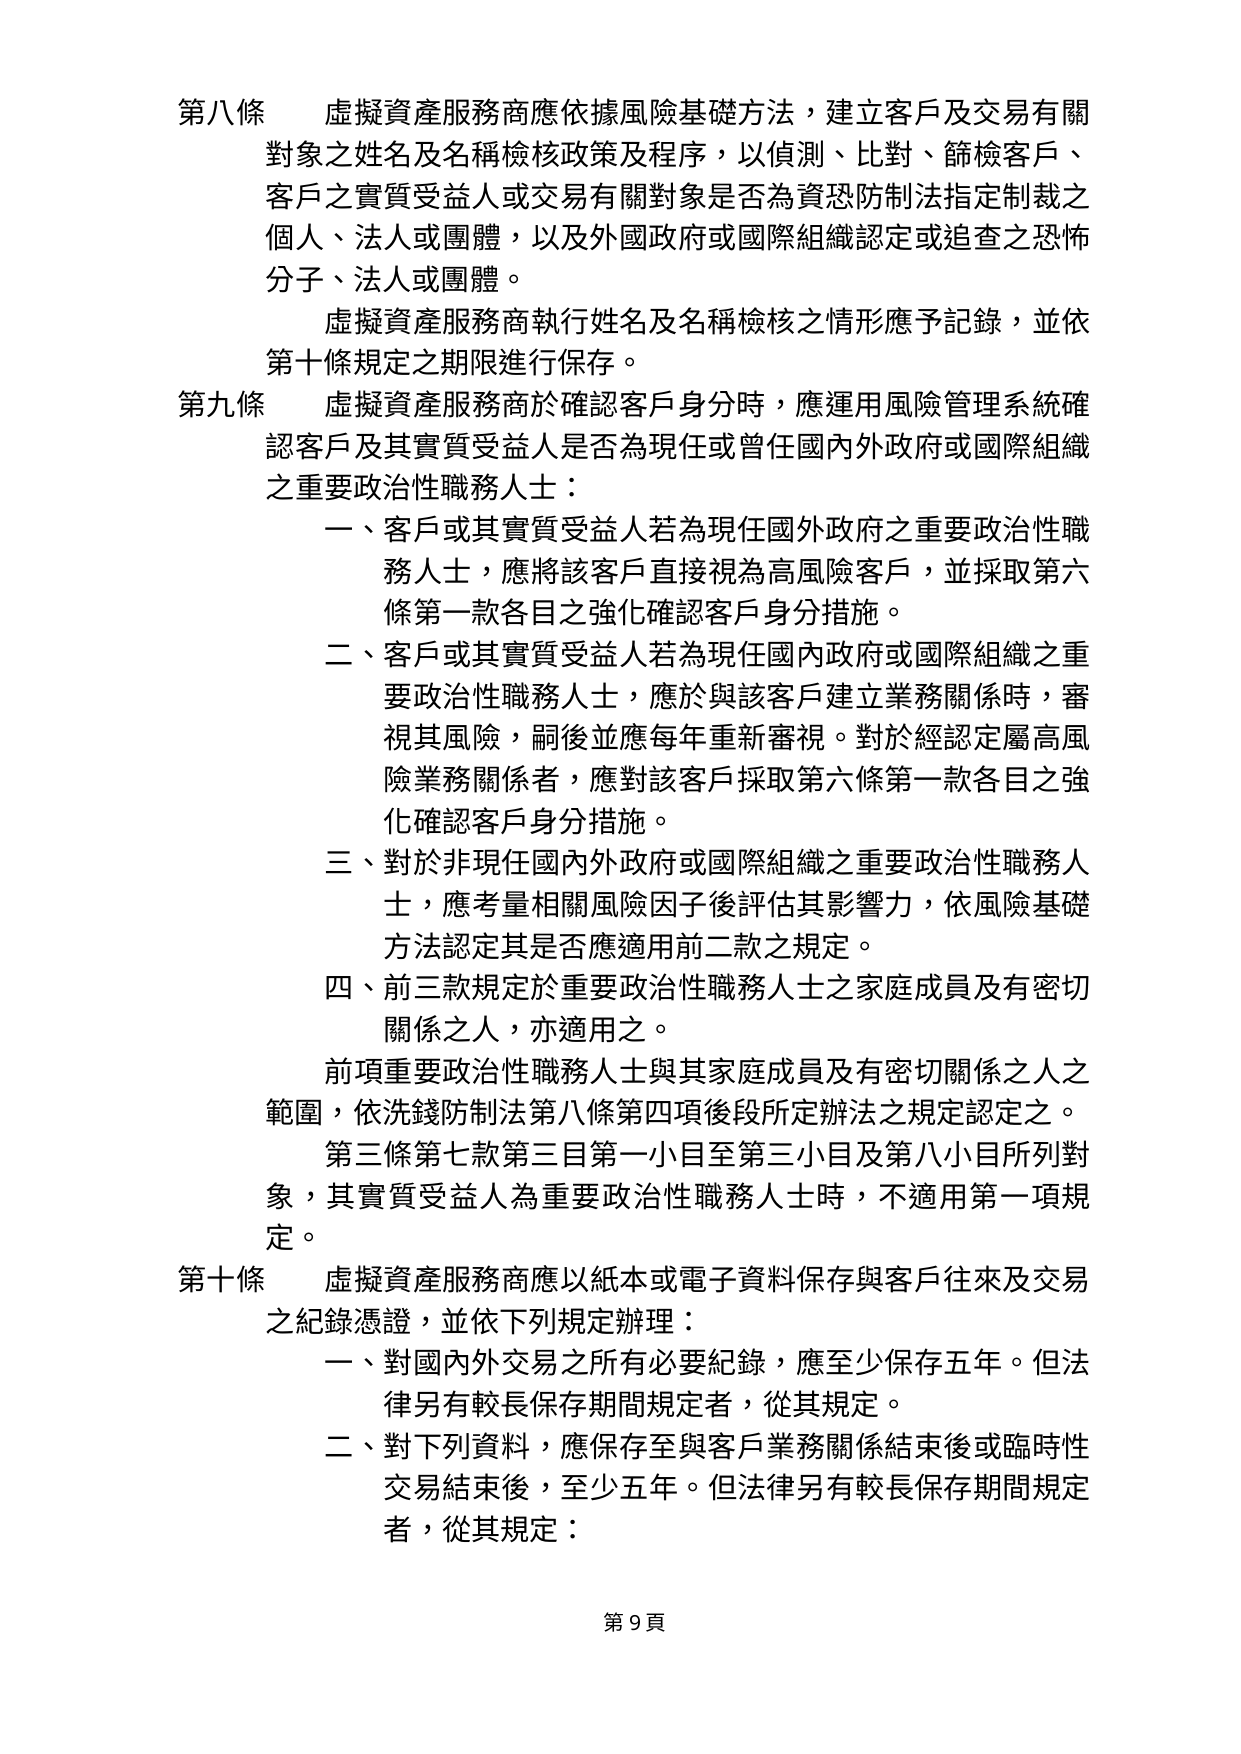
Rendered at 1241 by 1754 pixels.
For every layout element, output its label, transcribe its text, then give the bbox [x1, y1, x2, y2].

text 一、對國內外交易之所有必要紀錄，應至少保存五年。但法律另有較長保存期間規定者，從其規定。 [324, 1341, 1092, 1424]
text 第十條 虛擬資產服務商應以紙本或電子資料保存與客戶往來及交易之紀錄憑證，並依下列規定辦理： [177, 1257, 1092, 1341]
text 第八條 虛擬資產服務商應依據風險基礎方法，建立客戶及交易有關對象之姓名及名稱檢核政策及程序，以偵測、比對、篩檢客戶、客戶之實質受益人或交易有關對象是否為資恐防制法指定制裁之個人、法人或團體，以及外國政府或國際組織認定或追查之恐怖分子、法人或團體。 [177, 91, 1092, 299]
text 前項重要政治性職務人士與其家庭成員及有密切關係之人之範圍，依洗錢防制法第八條第四項後段所定辦法之規定認定之。 [265, 1049, 1092, 1132]
text 第九條 虛擬資產服務商於確認客戶身分時，應運用風險管理系統確認客戶及其實質受益人是否為現任或曾任國內外政府或國際組織之重要政治性職務人士： [177, 382, 1092, 507]
text 一、客戶或其實質受益人若為現任國外政府之重要政治性職務人士，應將該客戶直接視為高風險客戶，並採取第六條第一款各目之強化確認客戶身分措施。 [324, 507, 1092, 632]
text 四、前三款規定於重要政治性職務人士之家庭成員及有密切關係之人，亦適用之。 [324, 966, 1092, 1049]
text 二、對下列資料，應保存至與客戶業務關係結束後或臨時性交易結束後，至少五年。但法律另有較長保存期間規定者，從其規定： [324, 1424, 1092, 1549]
text 虛擬資產服務商執行姓名及名稱檢核之情形應予記錄，並依第十條規定之期限進行保存。 [265, 299, 1092, 382]
text 第三條第七款第三目第一小目至第三小目及第八小目所列對象，其實質受益人為重要政治性職務人士時，不適用第一項規定。 [265, 1132, 1092, 1257]
text 二、客戶或其實質受益人若為現任國內政府或國際組織之重要政治性職務人士，應於與該客戶建立業務關係時，審視其風險，嗣後並應每年重新審視。對於經認定屬高風險業務關係者，應對該客戶採取第六條第一款各目之強化確認客戶身分措施。 [324, 632, 1092, 841]
text 三、對於非現任國內外政府或國際組織之重要政治性職務人士，應考量相關風險因子後評估其影響力，依風險基礎方法認定其是否應適用前二款之規定。 [324, 841, 1092, 966]
